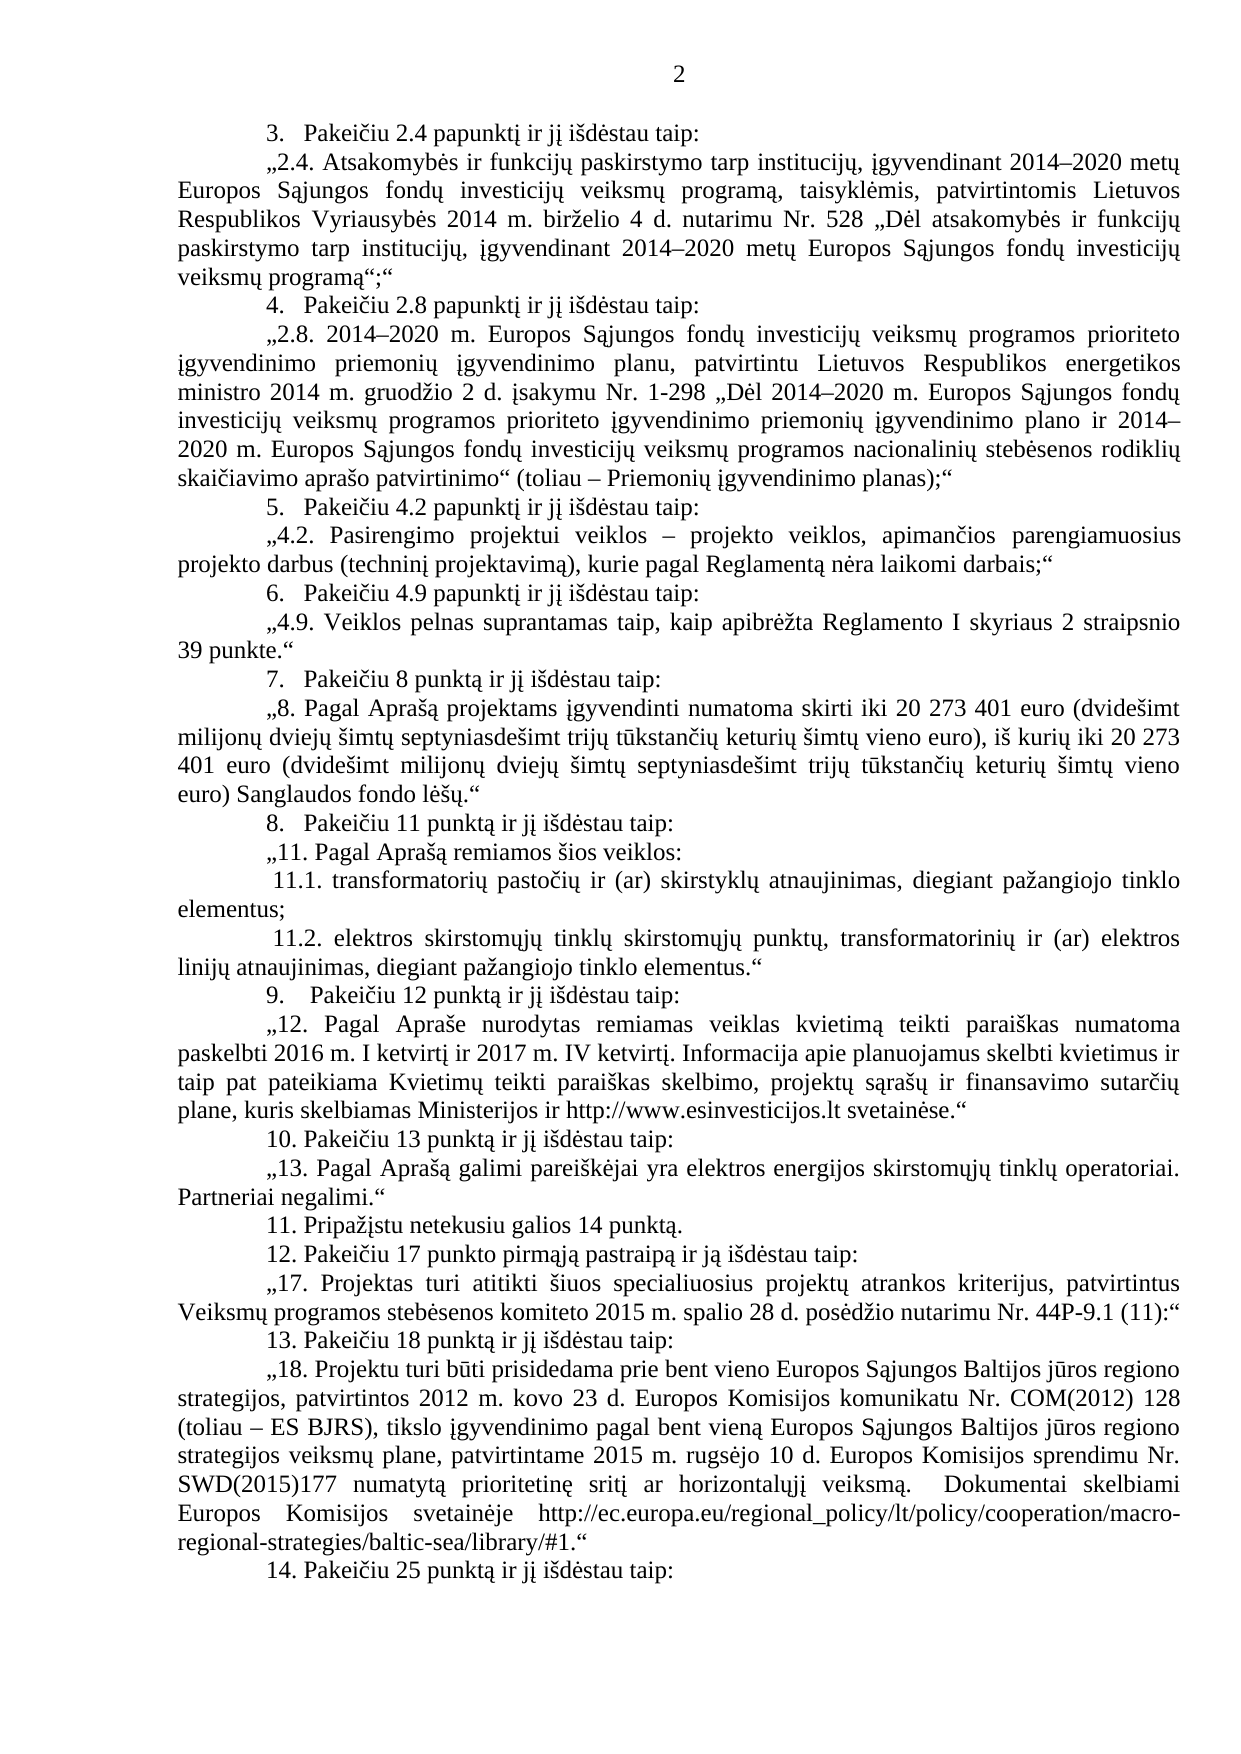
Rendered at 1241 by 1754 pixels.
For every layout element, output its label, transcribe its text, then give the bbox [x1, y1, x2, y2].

text „18. Projektu turi būti prisidedama prie bent vieno Europos Sąjungos Baltijos jūros regiono strategijos, patvirtintos 2012 m. kovo 23 d. Europos Komisijos komunikatu Nr. COM(2012) 128 (toliau – ES BJRS), tikslo įgyvendinimo pagal bent vieną Europos Sąjungos Baltijos jūros regiono strategijos veiksmų plane, patvirtintame 2015 m. rugsėjo 10 d. Europos Komisijos sprendimu Nr. SWD(2015)177 numatytą prioritetinę sritį ar horizontalųjį veiksmą. Dokumentai skelbiami Europos Komisijos svetainėje http://ec.europa.eu/regional_policy/lt/policy/cooperation/macro-regional-strategies/baltic-sea/library/#1.“ [177, 1354, 1181, 1556]
text 14. Pakeičiu 25 punktą ir jį išdėstau taip: [266, 1556, 1181, 1584]
text 7. Pakeičiu 8 punktą ir jį išdėstau taip: [266, 664, 1181, 693]
text „2.4. Atsakomybės ir funkcijų paskirstymo tarp institucijų, įgyvendinant 2014–2020 metų Europos Sąjungos fondų investicijų veiksmų programą, taisyklėmis, patvirtintomis Lietuvos Respublikos Vyriausybės 2014 m. birželio 4 d. nutarimu Nr. 528 „Dėl atsakomybės ir funkcijų paskirstymo tarp institucijų, įgyvendinant 2014–2020 metų Europos Sąjungos fondų investicijų veiksmų programą“;“ [177, 147, 1181, 291]
text 4. Pakeičiu 2.8 papunktį ir jį išdėstau taip: [266, 291, 1181, 319]
text „13. Pagal Aprašą galimi pareiškėjai yra elektros energijos skirstomųjų tinklų operatoriai. Partneriai negalimi.“ [177, 1153, 1181, 1211]
text 9. Pakeičiu 12 punktą ir jį išdėstau taip: [266, 981, 1181, 1009]
text 11. Pripažįstu netekusiu galios 14 punktą. [266, 1211, 1181, 1239]
text 5. Pakeičiu 4.2 papunktį ir jį išdėstau taip: [266, 492, 1181, 521]
text „11. Pagal Aprašą remiamos šios veiklos: [177, 837, 1181, 866]
text „4.2. Pasirengimo projektui veiklos – projekto veiklos, apimančios parengiamuosius projekto darbus (techninį projektavimą), kurie pagal Reglamentą nėra laikomi darbais;“ [177, 521, 1181, 578]
text 13. Pakeičiu 18 punktą ir jį išdėstau taip: [266, 1326, 1181, 1354]
text „4.9. Veiklos pelnas suprantamas taip, kaip apibrėžta Reglamento I skyriaus 2 straipsnio 39 punkte.“ [177, 607, 1181, 664]
text „12. Pagal Apraše nurodytas remiamas veiklas kvietimą teikti paraiškas numatoma paskelbti 2016 m. I ketvirtį ir 2017 m. IV ketvirtį. Informacija apie planuojamus skelbti kvietimus ir taip pat pateikiama Kvietimų teikti paraiškas skelbimo, projektų sąrašų ir finansavimo sutarčių plane, kuris skelbiamas Ministerijos ir http://www.esinvesticijos.lt svetainėse.“ [177, 1009, 1181, 1124]
text „8. Pagal Aprašą projektams įgyvendinti numatoma skirti iki 20 273 401 euro (dvidešimt milijonų dviejų šimtų septyniasdešimt trijų tūkstančių keturių šimtų vieno euro), iš kurių iki 20 273 401 euro (dvidešimt milijonų dviejų šimtų septyniasdešimt trijų tūkstančių keturių šimtų vieno euro) Sanglaudos fondo lėšų.“ [177, 693, 1181, 808]
text 6. Pakeičiu 4.9 papunktį ir jį išdėstau taip: [266, 578, 1181, 607]
text „2.8. 2014–2020 m. Europos Sąjungos fondų investicijų veiksmų programos prioriteto įgyvendinimo priemonių įgyvendinimo planu, patvirtintu Lietuvos Respublikos energetikos ministro 2014 m. gruodžio 2 d. įsakymu Nr. 1-298 „Dėl 2014–2020 m. Europos Sąjungos fondų investicijų veiksmų programos prioriteto įgyvendinimo priemonių įgyvendinimo plano ir 2014–2020 m. Europos Sąjungos fondų investicijų veiksmų programos nacionalinių stebėsenos rodiklių skaičiavimo aprašo patvirtinimo“ (toliau – Priemonių įgyvendinimo planas);“ [177, 319, 1181, 492]
text 10. Pakeičiu 13 punktą ir jį išdėstau taip: [266, 1124, 1181, 1153]
text 8. Pakeičiu 11 punktą ir jį išdėstau taip: [266, 808, 1181, 837]
text „17. Projektas turi atitikti šiuos specialiuosius projektų atrankos kriterijus, patvirtintus Veiksmų programos stebėsenos komiteto 2015 m. spalio 28 d. posėdžio nutarimu Nr. 44P-9.1 (11):“ [177, 1268, 1181, 1326]
text 11.1. transformatorių pastočių ir (ar) skirstyklų atnaujinimas, diegiant pažangiojo tinklo elementus; [177, 866, 1181, 923]
text 12. Pakeičiu 17 punkto pirmąją pastraipą ir ją išdėstau taip: [266, 1239, 1181, 1268]
text 11.2. elektros skirstomųjų tinklų skirstomųjų punktų, transformatorinių ir (ar) elektros linijų atnaujinimas, diegiant pažangiojo tinklo elementus.“ [177, 923, 1181, 981]
text 3. Pakeičiu 2.4 papunktį ir jį išdėstau taip: [266, 118, 1181, 147]
